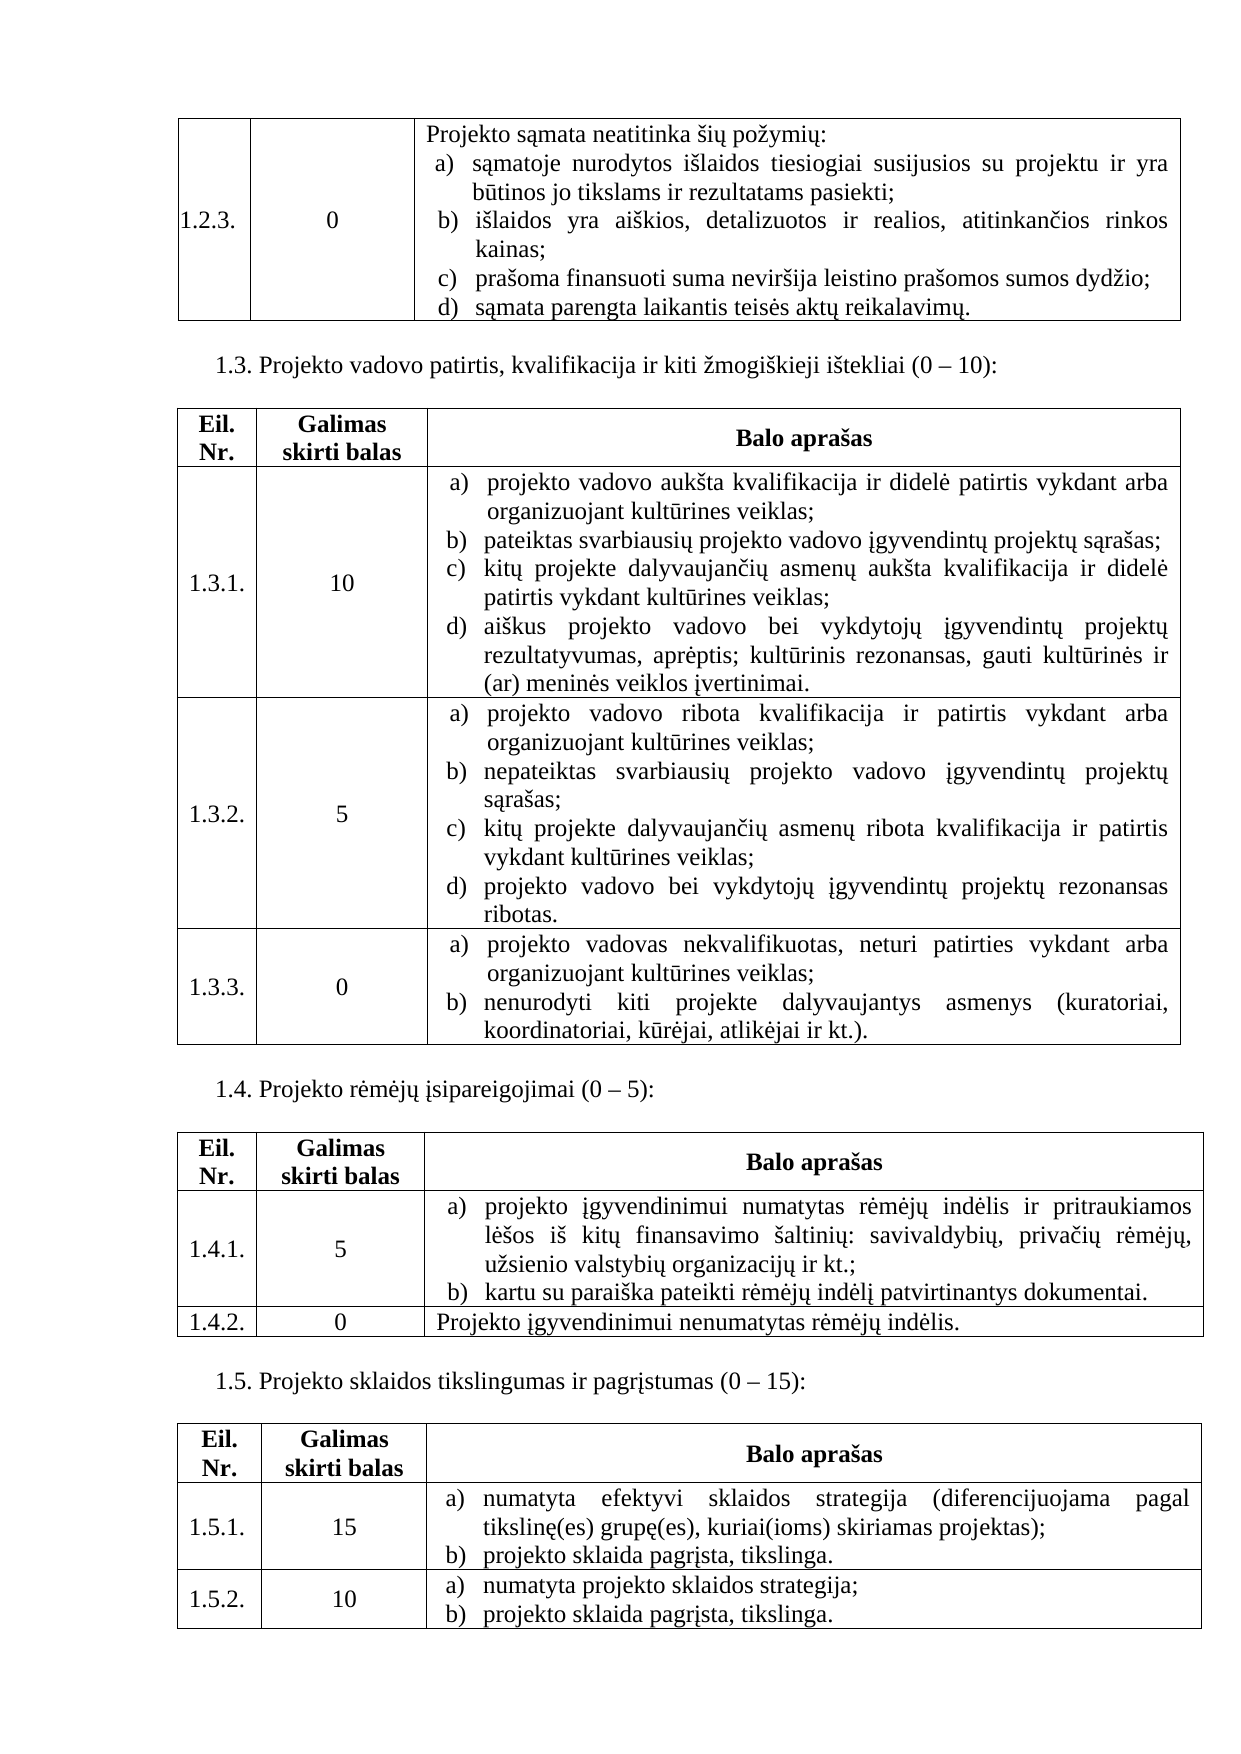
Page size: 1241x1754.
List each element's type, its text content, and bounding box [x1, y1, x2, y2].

text 1.3. Projekto vadovo patirtis, kvalifikacija ir kiti žmogiškieji ištekliai (0 – 10): [215, 350, 1181, 379]
table_header Galimas skirti balas [262, 1424, 426, 1482]
table_cell 1.5.2. [178, 1570, 261, 1628]
table_cell 0 [257, 1307, 424, 1336]
text 1.4. Projekto rėmėjų įsipareigojimai (0 – 5): [177, 1074, 1181, 1103]
table_cell a) projekto vadovo ribota kvalifikacija ir patirtis vykdant arba organizuojant kultūrines veiklas; b) nepateiktas svarbiausių projekto vadovo įgyvendintų projektų sąrašas; c) kitų projekte dalyvaujančių asmenų ribota kvalifikacija ir patirtis vykdant kultūrines veiklas; d) projekto vadovo bei vykdytojų įgyvendintų projektų rezonansas ribotas. [428, 698, 1180, 928]
table_cell a) projekto įgyvendinimui numatytas rėmėjų indėlis ir pritraukiamos lėšos iš kitų finansavimo šaltinių: savivaldybių, privačių rėmėjų, užsienio valstybių organizacijų ir kt.; b) kartu su paraiška pateikti rėmėjų indėlį patvirtinantys dokumentai. [425, 1191, 1203, 1306]
text 1.5. Projekto sklaidos tikslingumas ir pagrįstumas (0 – 15): [177, 1366, 1181, 1394]
table_cell 5 [257, 698, 427, 928]
table_cell Projekto sąmata neatitinka šių požymių: a) sąmatoje nurodytos išlaidos tiesiogiai susijusios su projektu ir yra būtinos jo tikslams ir rezultatams pasiekti; b) išlaidos yra aiškios, detalizuotos ir realios, atitinkančios rinkos kainas; c) prašoma finansuoti suma neviršija leistino prašomos sumos dydžio; d) sąmata parengta laikantis teisės aktų reikalavimų. [415, 119, 1180, 320]
table_cell 1.4.1. [178, 1191, 256, 1306]
table_cell 1.5.1. [178, 1483, 261, 1569]
table_header Eil. Nr. [178, 1133, 256, 1190]
table_cell a) projekto vadovo aukšta kvalifikacija ir didelė patirtis vykdant arba organizuojant kultūrines veiklas; b) pateiktas svarbiausių projekto vadovo įgyvendintų projektų sąrašas; c) kitų projekte dalyvaujančių asmenų aukšta kvalifikacija ir didelė patirtis vykdant kultūrines veiklas; d) aiškus projekto vadovo bei vykdytojų įgyvendintų projektų rezultatyvumas, aprėptis; kultūrinis rezonansas, gauti kultūrinės ir (ar) meninės veiklos įvertinimai. [428, 467, 1180, 697]
table_cell 1.2.3. [179, 119, 250, 320]
table_cell a) numatyta projekto sklaidos strategija; b) projekto sklaida pagrįsta, tikslinga. [427, 1570, 1201, 1628]
table_cell 10 [257, 467, 427, 697]
table_cell 1.3.1. [178, 467, 256, 697]
table_cell 1.3.2. [178, 698, 256, 928]
table_header Eil. Nr. [178, 409, 256, 466]
table_cell 10 [262, 1570, 426, 1628]
table_cell 5 [257, 1191, 424, 1306]
table_header Balo aprašas [425, 1133, 1203, 1190]
table_header Galimas skirti balas [257, 409, 427, 466]
table_cell a) numatyta efektyvi sklaidos strategija (diferencijuojama pagal tikslinę(es) grupę(es), kuriai(ioms) skiriamas projektas); b) projekto sklaida pagrįsta, tikslinga. [427, 1483, 1201, 1569]
table_cell 0 [251, 119, 414, 320]
table_header Balo aprašas [427, 1424, 1201, 1482]
table_cell a) projekto vadovas nekvalifikuotas, neturi patirties vykdant arba organizuojant kultūrines veiklas; b) nenurodyti kiti projekte dalyvaujantys asmenys (kuratoriai, koordinatoriai, kūrėjai, atlikėjai ir kt.). [428, 929, 1180, 1044]
table_cell 1.3.3. [178, 929, 256, 1044]
table_cell 0 [257, 929, 427, 1044]
table_cell 1.4.2. [178, 1307, 256, 1336]
table_header Galimas skirti balas [257, 1133, 424, 1190]
table_cell 15 [262, 1483, 426, 1569]
table_cell Projekto įgyvendinimui nenumatytas rėmėjų indėlis. [425, 1307, 1203, 1336]
table_header Eil. Nr. [178, 1424, 261, 1482]
table_header Balo aprašas [428, 409, 1180, 466]
